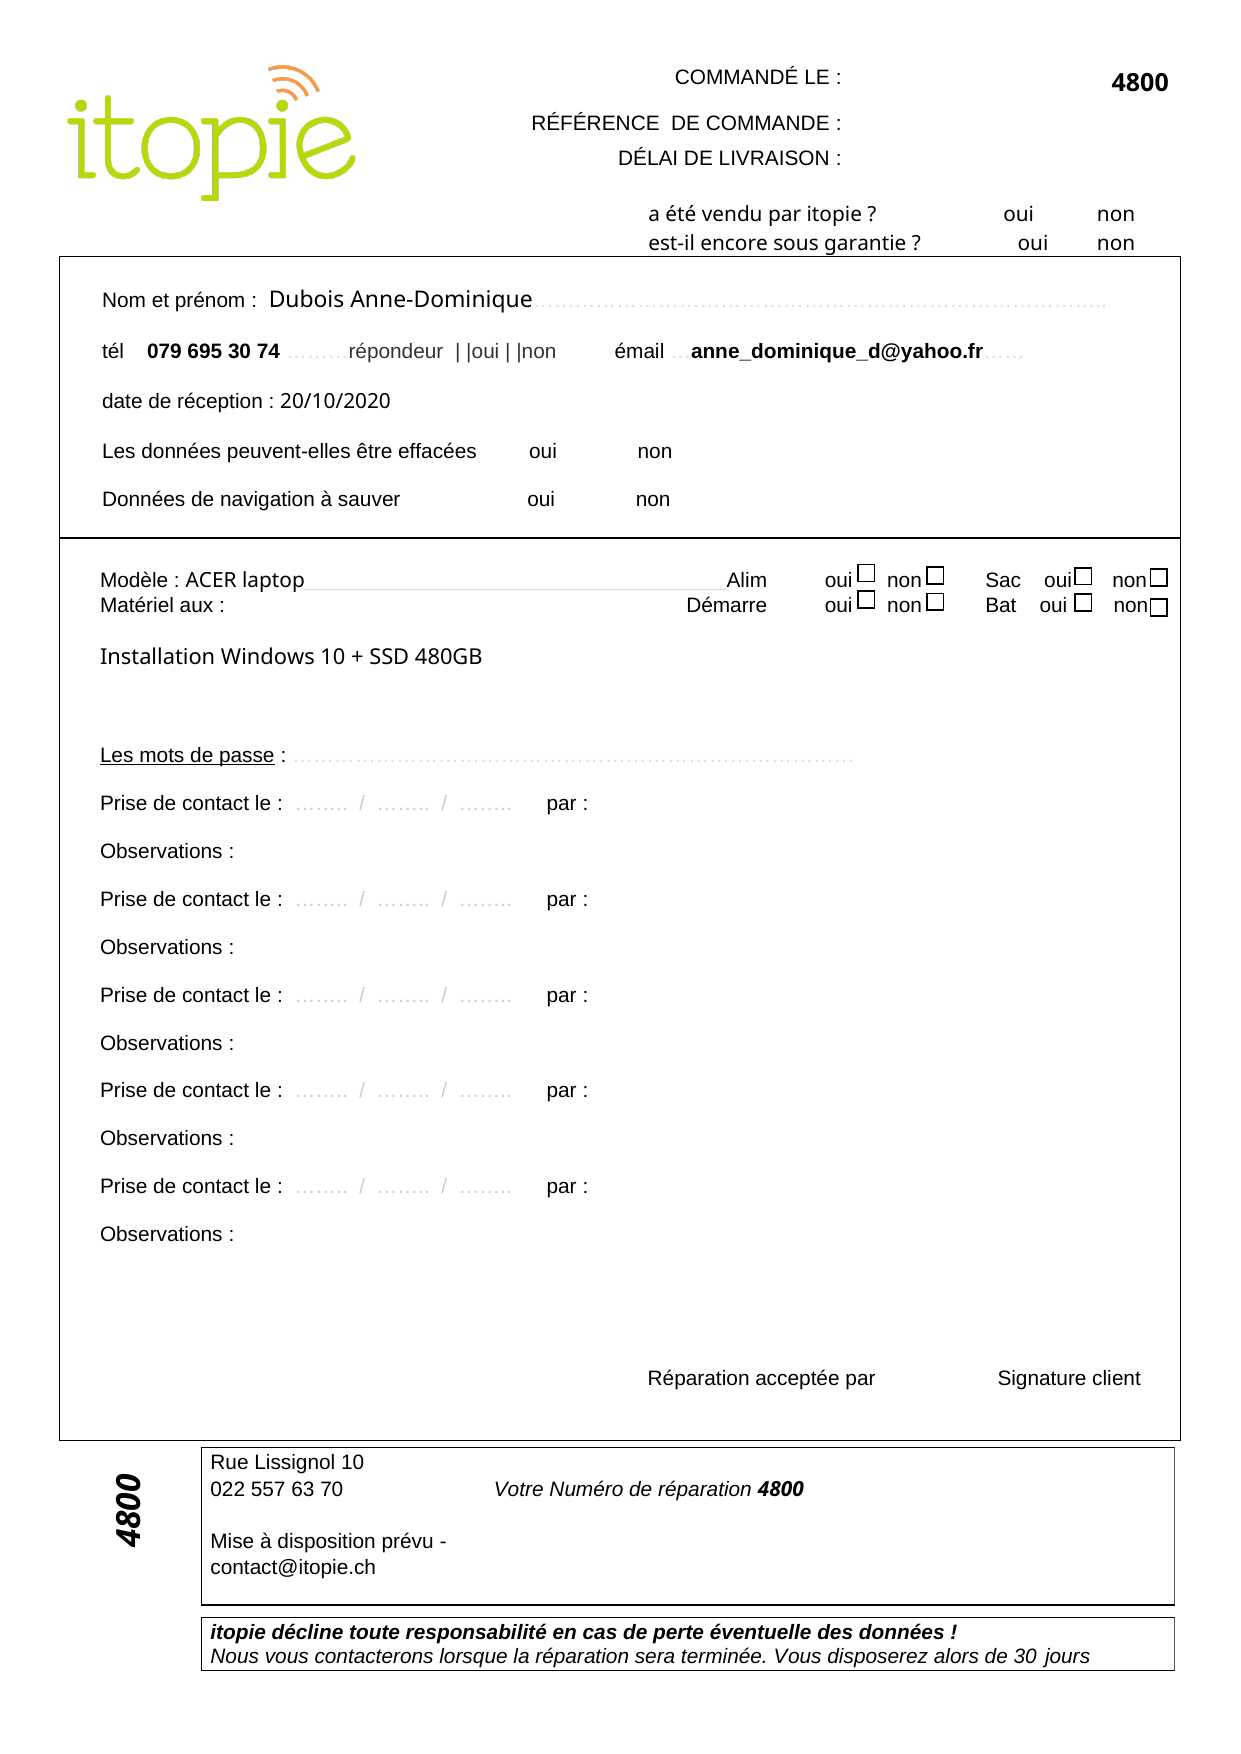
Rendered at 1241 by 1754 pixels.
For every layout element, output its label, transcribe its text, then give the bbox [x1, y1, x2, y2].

text a été vendu par itopie ? oui non [59, 199, 1181, 228]
text Les mots de passe : ……………………………………………………………………… [60, 740, 1180, 767]
text Prise de contact le : …….. / …….. / …….. par : [60, 788, 1180, 815]
table_header Rue Lissignol 10 022 557 63 70 Votre Numéro de réparation 4800 Mise à disposition prévu - contact@itopie.ch [195, 1441, 1180, 1611]
table_header 4800 [847, 59, 1180, 104]
text Observations : [60, 1027, 1180, 1054]
text Observations : [60, 1123, 1180, 1150]
text Matériel aux : Démarre oui non Bat oui non [60, 590, 1180, 617]
text est-il encore sous garantie ? oui non [59, 228, 1181, 256]
text Les données peuvent-elles être effacées oui non [60, 436, 1180, 463]
table_cell itopie décline toute responsabilité en cas de perte éventuelle des données ! Nous vous contacterons lorsque la réparation sera terminée. Vous disposerez alors de 30 jours [195, 1611, 1180, 1677]
text Nom et prénom : Dubois Anne-Dominique……………………………………………………………………….. [60, 280, 1180, 314]
text Modèle : ACER laptop Alim oui non Sac oui non [879, 562, 925, 590]
text Modèle : ACER laptop Alim oui non Sac oui non [948, 562, 1180, 590]
text Installation Windows 10 + SSD 480GB [60, 638, 1180, 671]
picture [67, 65, 356, 201]
table_cell RÉFÉRENCE DE COMMANDE : [490, 105, 847, 140]
text Prise de contact le : …….. / …….. / …….. par : [60, 883, 1180, 911]
text Données de navigation à sauver oui non [60, 484, 1180, 511]
text tél 079 695 30 74 ………répondeur | |oui | |non émail …anne_dominique_d@yahoo.fr…… [60, 335, 1180, 362]
table_cell [847, 105, 1180, 140]
text Prise de contact le : …….. / …….. / …….. par : [60, 1171, 1180, 1198]
text Observations : [60, 931, 1180, 958]
table_cell [847, 140, 1180, 175]
table_cell DÉLAI DE LIVRAISON : [490, 140, 847, 175]
text Observations : [60, 836, 1180, 863]
text Modèle : ACER laptop Alim oui non Sac oui non [60, 562, 856, 590]
text Prise de contact le : …….. / …….. / …….. par : [60, 979, 1180, 1006]
table_header 4800 [59, 1441, 195, 1677]
text Observations : [60, 1219, 1180, 1246]
text date de réception : 20/10/2020 [60, 383, 1180, 415]
text Prise de contact le : …….. / …….. / …….. par : [60, 1075, 1180, 1102]
text Réparation acceptée par Signature client [60, 1363, 1180, 1390]
table_header COMMANDÉ LE : [490, 59, 847, 104]
